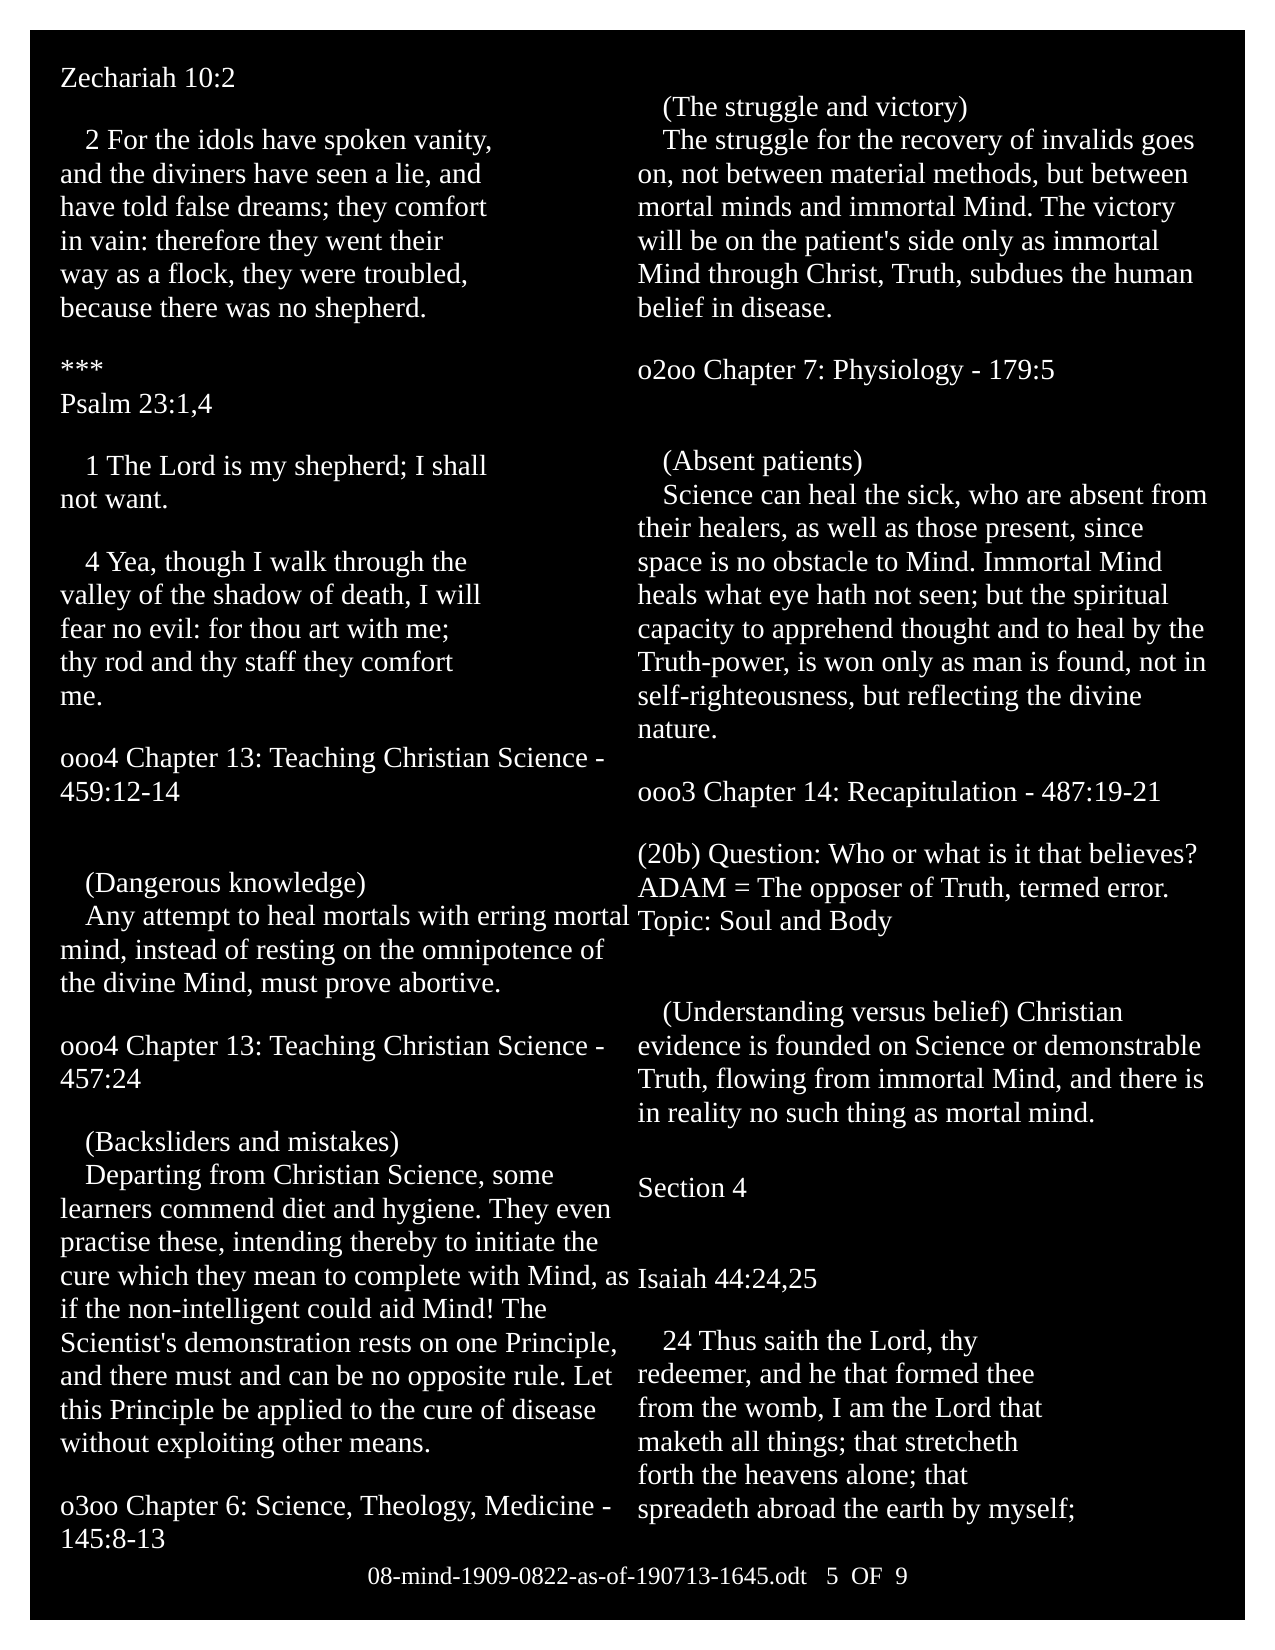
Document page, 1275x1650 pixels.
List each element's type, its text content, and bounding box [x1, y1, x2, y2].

text Isaiah 44:24,25 24 Thus saith the Lord, thy redeemer, and he that formed thee from the womb, I am the Lord that maketh all things; that stretcheth forth the heavens alone; that spreadeth abroad the earth by myself; 25 That frustrateth the tokens of the liars, and maketh diviners mad; that turneth wise men backward, and maketh their knowledge foolish; *** James 3:13,16,17 13 Who is a wise man and endued with knowledge among you? let him shew out of a good conversation his works with meekness of wisdom. 16 For where envying and strife is, there is confusion and every evil work. 17 But the wisdom that is from above is first pure, then peaceable, gentle, and easy to be intreated, full of mercy and good fruits, without partiality, and without hypocrisy. *** I Corinthians 14:33 33 For God is not the author of confusion, but of peace, as in all churches of the saints. o1oo Chapter 8: Footsteps of Truth - 205:22-31 (Redemption from selfishness) When we realize that there is one Mind, the divine law of loving our neighbor as ourselves is unfolded; whereas a belief in many ruling minds hinders man's normal drift towards the one Mind, one God, and leads human thought into opposite channels where selfishness reigns. Selfishness tips the beam of human existence towards the side of error, not towards Truth. Denial of the oneness of Mind throws our weight into the scale, not of Spirit, God, good, but of matter. o1oo Chapter 8: Footsteps of Truth - 204:23 (Unscientific theories) False and self-assertive theories have given sinners the notion that they can create what God cannot, - namely, sinful mortals in God's image, thus usurping the name without the nature of the image or reflection of divine Mind; but in Science it can never be said that man has a mind of his own, distinct from God, the all Mind. o4oo Chapter 5: Animal Magnetism Unmasked - 103:25 (The genus of error) The truths of immortal Mind sustain man, and they annihilate the fables of mortal mind, whose flimsy and gaudy pretensions, like silly moths, singe their own wings and fall into dust. oo3o Chapter 10: Science of Being - 285:17,27 (Material misconceptions) The time has come for a finite conception of the infinite and of a material body as the seat of Mind to give place to a diviner sense of intelligence and its manifestations, - to the better understanding that Science gives of the Supreme Being, or divine Principle, and idea. (Salvation is through reform) As mortals reach, through knowledge of Christian Science, a higher sense, they will seek to learn, not from matter, but from the divine Principle, God, how to demonstrate the Christ, Truth, as the healing and saving power. [637, 1232, 1215, 1524]
text Job 16:1,2,4,5 1 Then Job answered and said, 2 I have heard many such things: miserable comforters are ye all. 4 I also could speak as ye do: if your soul were in my soul's stead, I could heap up words against you, and shake mine head at you. 5 But I would strengthen you with my mouth, and the moving of my lips should asswage your grief. *** Psalm 69:20,21 20 Reproach hath broken my heart; and I am full of heaviness: and I looked for some to take pity, but there was none; and for comforters, but I found none. 21 They gave me also gall for my meat; and in my thirst they gave me vinegar to drink. *** Zechariah 10:2 2 For the idols have spoken vanity, and the diviners have seen a lie, and have told false dreams; they comfort in vain: therefore they went their way as a flock, they were troubled, because there was no shepherd. *** Psalm 23:1,4 1 The Lord is my shepherd; I shall not want. 4 Yea, though I walk through the valley of the shadow of death, I will fear no evil: for thou art with me; thy rod and thy staff they comfort me. ooo4 Chapter 13: Teaching Christian Science - 459:12-14 (Dangerous knowledge) Any attempt to heal mortals with erring mortal mind, instead of resting on the omnipotence of the divine Mind, must prove abortive. ooo4 Chapter 13: Teaching Christian Science - 457:24 (Backsliders and mistakes) Departing from Christian Science, some learners commend diet and hygiene. They even practise these, intending thereby to initiate the cure which they mean to complete with Mind, as if the non-intelligent could aid Mind! The Scientist's demonstration rests on one Principle, and there must and can be no opposite rule. Let this Principle be applied to the cure of disease without exploiting other means. o3oo Chapter 6: Science, Theology, Medicine - 145:8-13 (The struggle and victory) The struggle for the recovery of invalids goes on, not between material methods, but between mortal minds and immortal Mind. The victory will be on the patient's side only as immortal Mind through Christ, Truth, subdues the human belief in disease. o2oo Chapter 7: Physiology - 179:5 (Absent patients) Science can heal the sick, who are absent from their healers, as well as those present, since space is no obstacle to Mind. Immortal Mind heals what eye hath not seen; but the spiritual capacity to apprehend thought and to heal by the Truth-power, is won only as man is found, not in self-righteousness, but reflecting the divine nature. ooo3 Chapter 14: Recapitulation - 487:19-21 (20b) Question: Who or what is it that believes? ADAM = The opposer of Truth, termed error. Topic: Soul and Body (Understanding versus belief) Christian evidence is founded on Science or demonstrable Truth, flowing from immortal Mind, and there is in reality no such thing as mortal mind. [60, 60, 1215, 1531]
text Section 4 [637, 1170, 1215, 1203]
